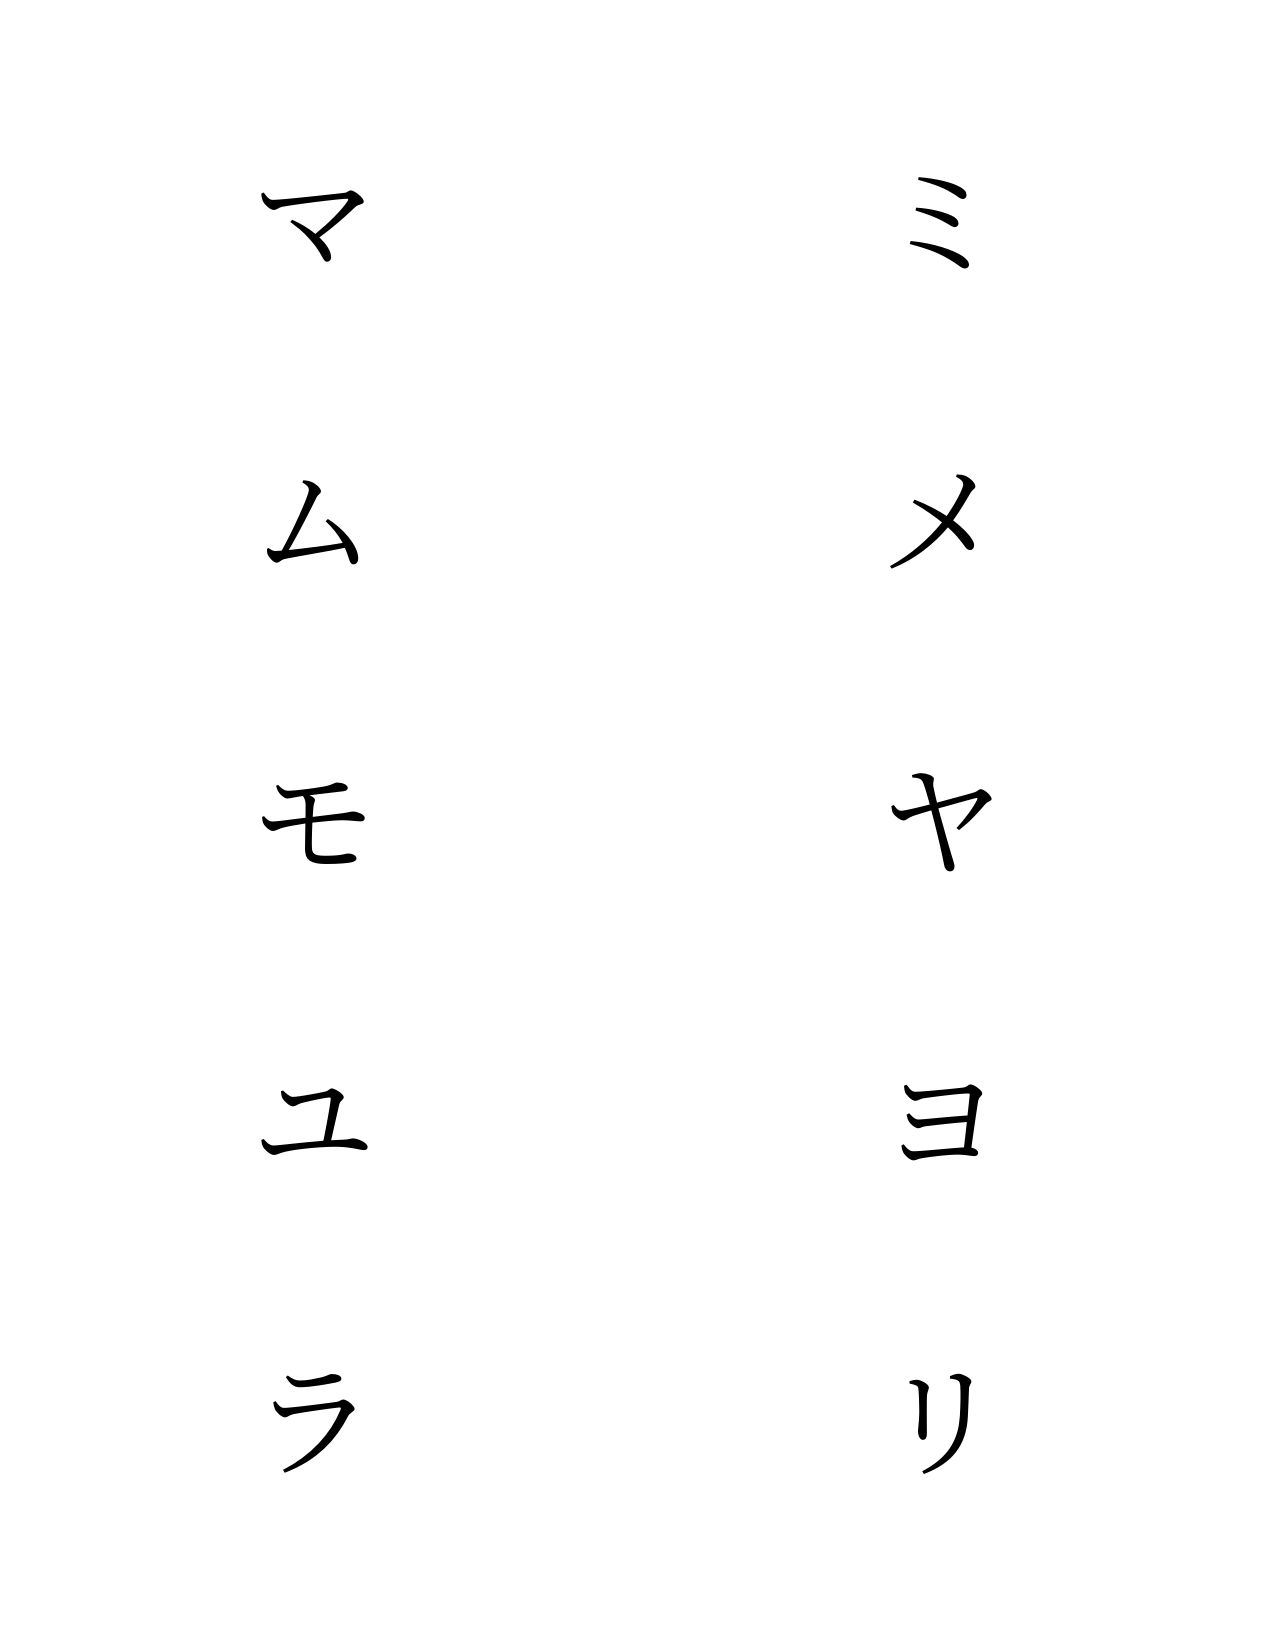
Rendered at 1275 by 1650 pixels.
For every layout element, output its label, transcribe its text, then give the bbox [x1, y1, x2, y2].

table_cell [622, 675, 650, 975]
table_cell リ [650, 1275, 1250, 1575]
table_cell メ [650, 375, 1250, 675]
table_cell ヨ [650, 975, 1250, 1275]
table_header [622, 75, 650, 375]
table_cell [622, 975, 650, 1275]
table_cell ユ [22, 975, 622, 1275]
table_cell ラ [22, 1275, 622, 1575]
table_header マ [22, 75, 622, 375]
table_cell ム [22, 375, 622, 675]
table_cell モ [22, 675, 622, 975]
table_cell ヤ [650, 675, 1250, 975]
table_cell [622, 375, 650, 675]
table_header ミ [650, 75, 1250, 375]
table_cell [622, 1275, 650, 1575]
